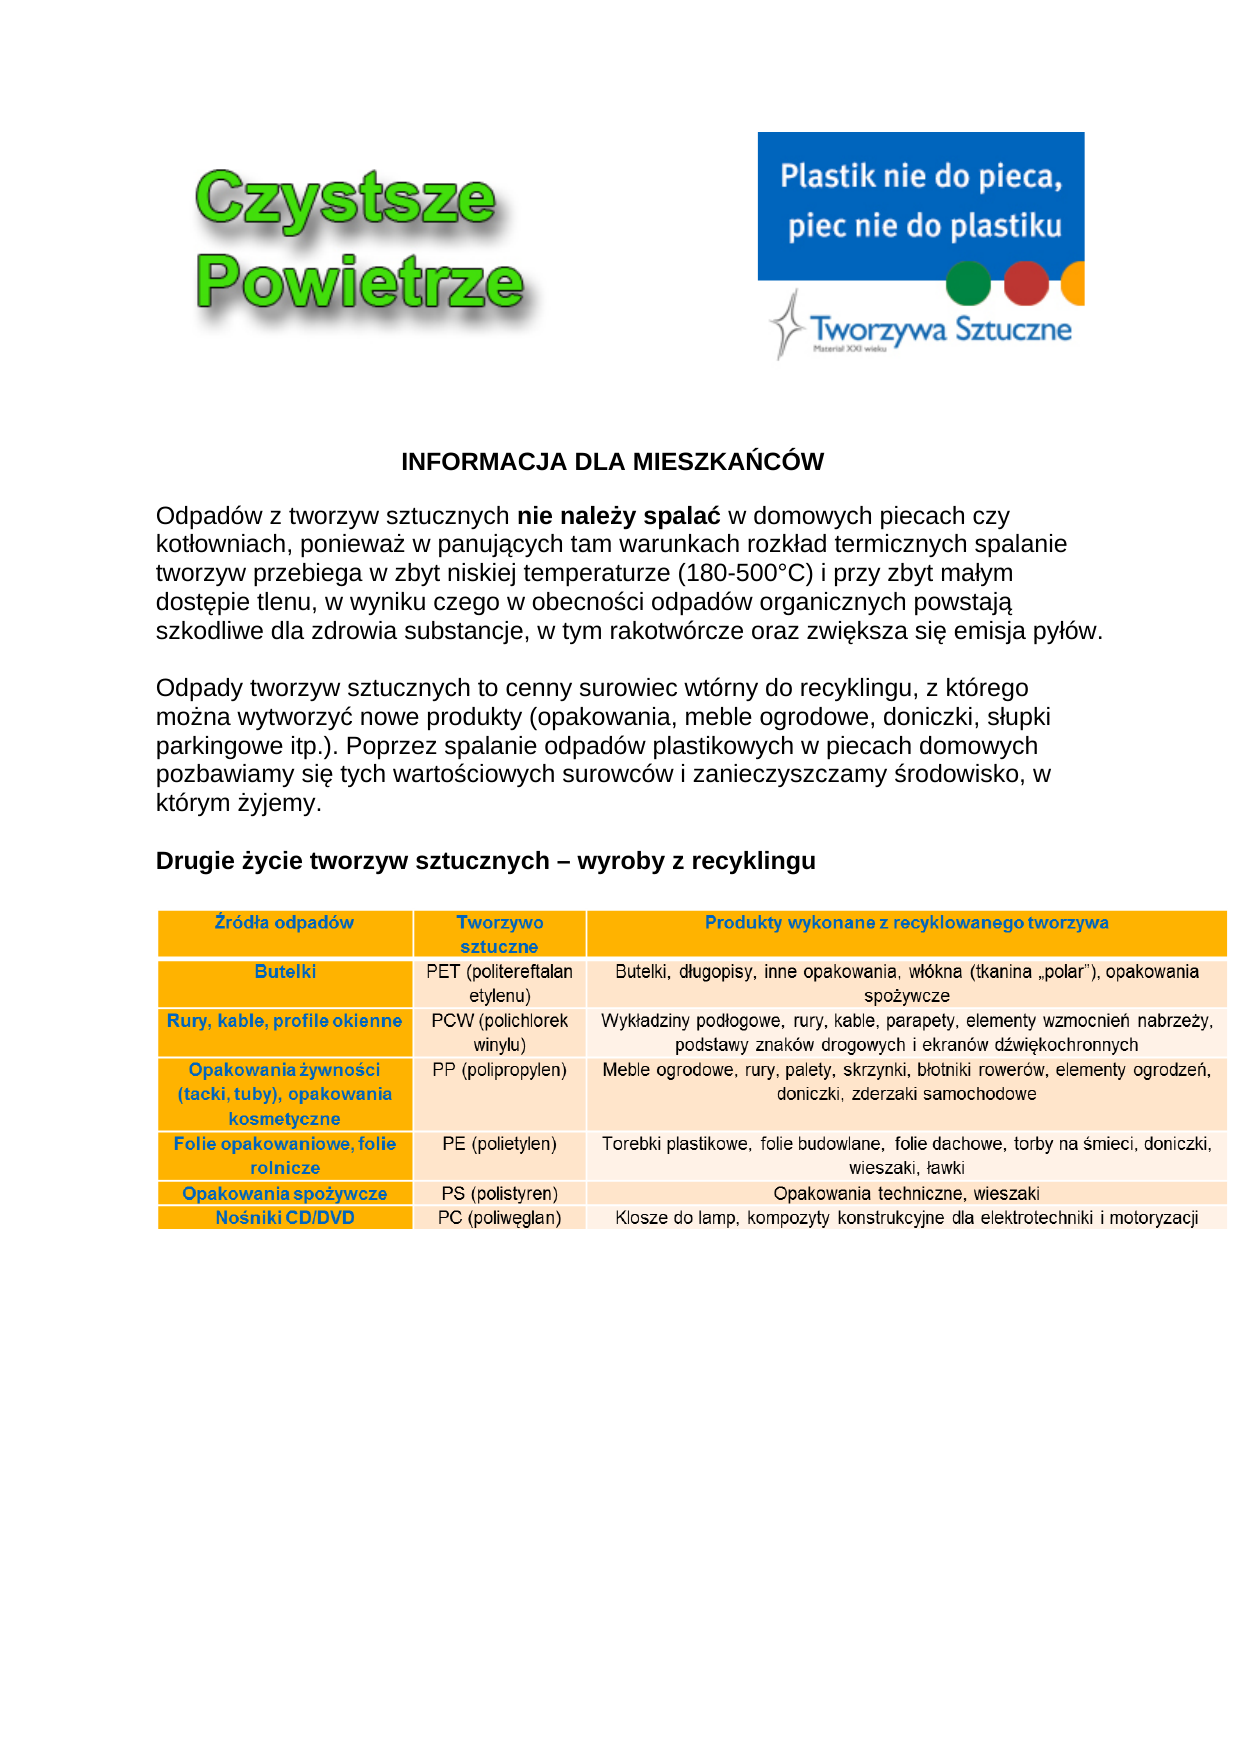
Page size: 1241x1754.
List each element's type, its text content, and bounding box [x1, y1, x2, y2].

text INFORMACJA DLA MIESZKAŃCÓW [118, 447, 1107, 476]
text Drugie życie tworzyw sztucznych – wyroby z recyklingu [118, 846, 1107, 874]
picture [157, 904, 1228, 1239]
table_header [111, 73, 1063, 103]
text Odpady tworzyw sztucznych to cenny surowiec wtórny do recyklingu, z którego można wytworzyć nowe produkty (opakowania, meble ogrodowe, doniczki, słupki parkingowe itp.). Poprzez spalanie odpadów plastikowych w piecach domowych pozbawiamy się tych wartościowych surowców i zanieczyszczamy środowisko, w którym żyjemy. [156, 673, 1107, 817]
picture [119, 133, 590, 367]
table_header [1063, 73, 1240, 103]
text Odpadów z tworzyw sztucznych nie należy spalać w domowych piecach czy kotłowniach, ponieważ w panujących tam warunkach rozkład termicznych spalanie tworzyw przebiega w zbyt niskiej temperaturze (180-500°C) i przy zbyt małym dostępie tlenu, w wyniku czego w obecności odpadów organicznych powstają szkodliwe dla zdrowia substancje, w tym rakotwórcze oraz zwiększa się emisja pyłów. [156, 501, 1107, 644]
picture [757, 132, 1085, 370]
